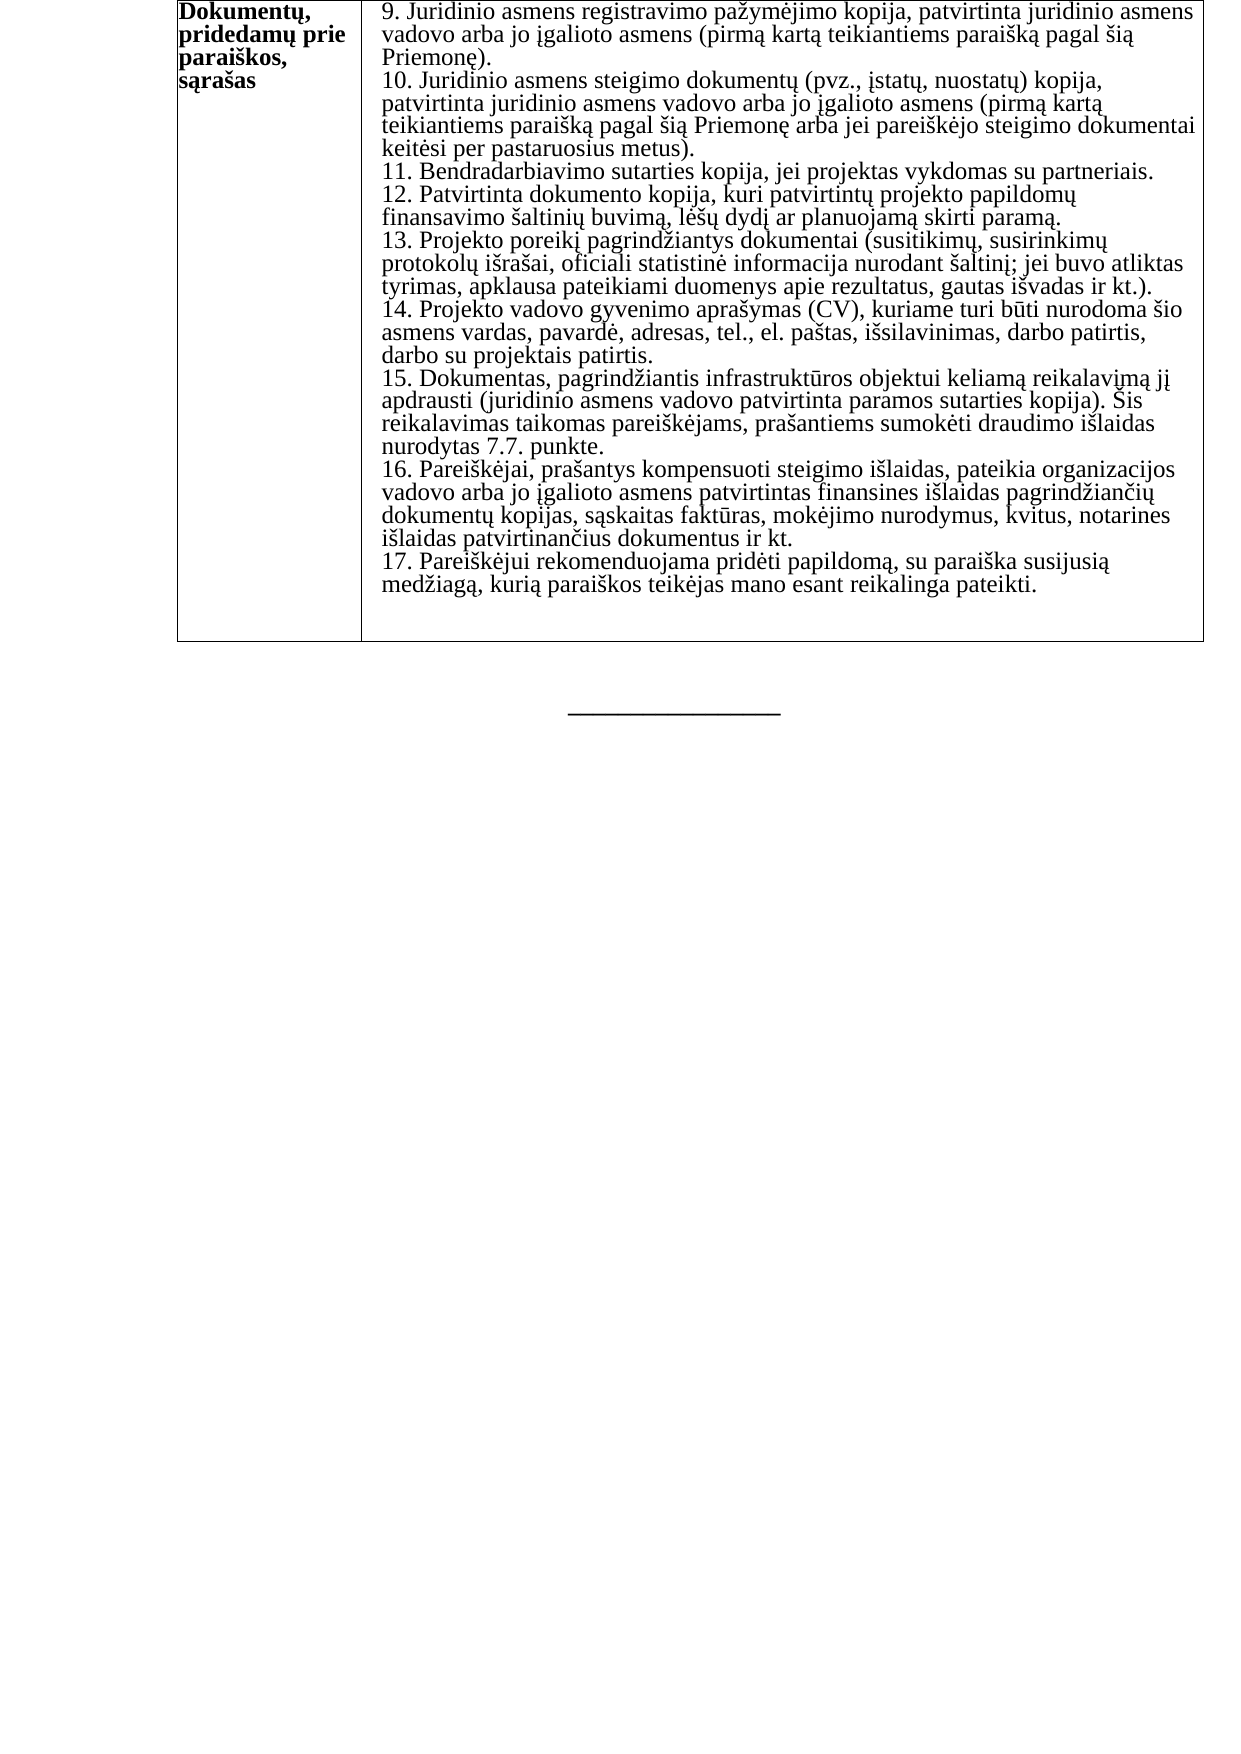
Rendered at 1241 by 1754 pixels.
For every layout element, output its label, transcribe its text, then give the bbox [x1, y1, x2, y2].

text _________________ [177, 694, 1171, 717]
table_cell 9. Juridinio asmens registravimo pažymėjimo kopija, patvirtinta juridinio asmens vadovo arba jo įgalioto asmens (pirmą kartą teikiantiems paraišką pagal šią Priemonę). 10. Juridinio asmens steigimo dokumentų (pvz., įstatų, nuostatų) kopija, patvirtinta juridinio asmens vadovo arba jo įgalioto asmens (pirmą kartą teikiantiems paraišką pagal šią Priemonę arba jei pareiškėjo steigimo dokumentai keitėsi per pastaruosius metus). 11. Bendradarbiavimo sutarties kopija, jei projektas vykdomas su partneriais. 12. Patvirtinta dokumento kopija, kuri patvirtintų projekto papildomų finansavimo šaltinių buvimą, lėšų dydį ar planuojamą skirti paramą. 13. Projekto poreikį pagrindžiantys dokumentai (susitikimų, susirinkimų protokolų išrašai, oficiali statistinė informacija nurodant šaltinį; jei buvo atliktas tyrimas, apklausa pateikiami duomenys apie rezultatus, gautas išvadas ir kt.). 14. Projekto vadovo gyvenimo aprašymas (CV), kuriame turi būti nurodoma šio asmens vardas, pavardė, adresas, tel., el. paštas, išsilavinimas, darbo patirtis, darbo su projektais patirtis. 15. Dokumentas, pagrindžiantis infrastruktūros objektui keliamą reikalavimą jį apdrausti (juridinio asmens vadovo patvirtinta paramos sutarties kopija). Šis reikalavimas taikomas pareiškėjams, prašantiems sumokėti draudimo išlaidas nurodytas 7.7. punkte. 16. Pareiškėjai, prašantys kompensuoti steigimo išlaidas, pateikia organizacijos vadovo arba jo įgalioto asmens patvirtintas finansines išlaidas pagrindžiančių dokumentų kopijas, sąskaitas faktūras, mokėjimo nurodymus, kvitus, notarines išlaidas patvirtinančius dokumentus ir kt. 17. Pareiškėjui rekomenduojama pridėti papildomą, su paraiška susijusią medžiagą, kurią paraiškos teikėjas mano esant reikalinga pateikti. [362, 1, 1203, 641]
table_cell Dokumentų, pridedamų prie paraiškos, sąrašas [178, 1, 361, 641]
